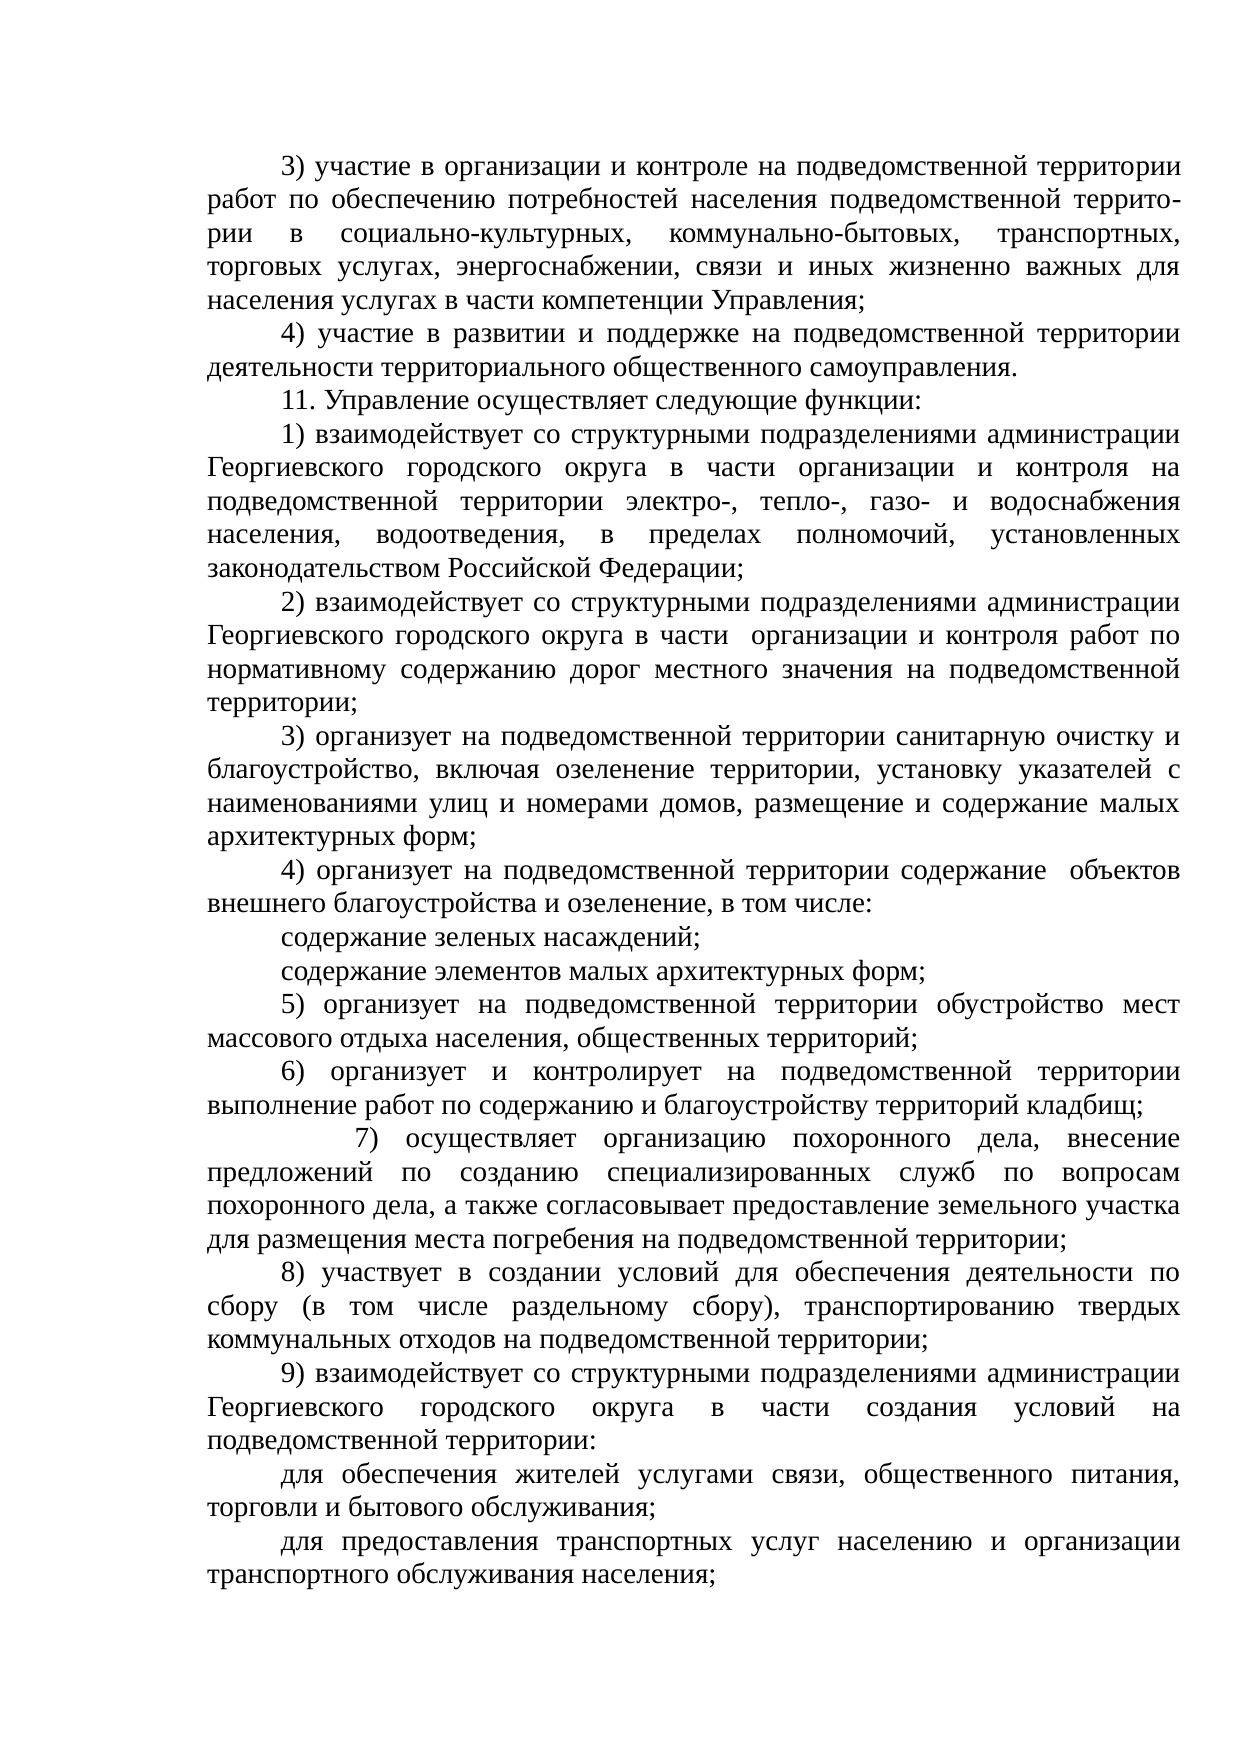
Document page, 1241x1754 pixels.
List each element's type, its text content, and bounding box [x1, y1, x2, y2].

text содержание зеленых насаждений; [207, 919, 1181, 953]
text 5) организует на подведомственной территории обустройство мест массового отдыха населения, общественных территорий; [207, 986, 1181, 1053]
text 11. Управление осуществляет следующие функции: [207, 382, 1181, 416]
text для предоставления транспортных услуг населению и организации транспортного обслуживания населения; [207, 1523, 1181, 1590]
text 1) взаимодействует со структурными подразделениями администрации Георгиевского городского округа в части организации и контроля на подведомственной территории электро-, тепло-, газо- и водоснабжения населения, водоотведения, в пределах полномочий, установленных законодательством Российской Федерации; [207, 416, 1181, 584]
text содержание элементов малых архитектурных форм; [207, 953, 1181, 986]
text 4) участие в развитии и поддержке на подведомственной территории деятельности территориального общественного самоуправления. [207, 315, 1181, 382]
text 3) организует на подведомственной территории санитарную очистку и благоустройство, включая озеленение территории, установку указателей с наименованиями улиц и номерами домов, размещение и содержание малых архитектурных форм; [207, 718, 1181, 852]
text 9) взаимодействует со структурными подразделениями администрации Георгиевского городского округа в части создания условий на подведомственной территории: [207, 1355, 1181, 1456]
text 3) участие в организации и контроле на подведомственной террито­рии работ по обеспечению потребностей населения подведомственной террито­рии в социально-культурных, коммунально-бытовых, транспортных, торговых услугах, энергоснабжении, связи и иных жизненно важных для населения услу­гах в части компетенции Управления; [207, 148, 1181, 315]
text 8) участвует в создании условий для обеспечения деятельности по сбору (в том числе раздельному сбору), транспортированию твердых коммунальных отходов на подведомственной территории; [207, 1254, 1181, 1355]
text 7) осуществляет организацию похоронного дела, внесение предло­жений по созданию специализированных служб по вопросам похоронного дела, а также согласовывает предоставление земельного участка для размещения места погребения на подведомственной территории; [207, 1120, 1181, 1254]
text 6) организует и контролирует на подведомственной территории выполнение работ по содержанию и благоустройству территорий кладбищ; [207, 1053, 1181, 1120]
text 2) взаимодействует со структурными подразделениями администрации Георгиевского городского округа в части организации и контроля работ по нормативному со­держанию дорог местного значения на подведомственной территории; [207, 584, 1181, 718]
text 4) организует на подведомственной территории содержание объектов внешнего благоустройства и озеленение, в том числе: [207, 852, 1181, 919]
text для обеспечения жителей услугами связи, общественного питания, торговли и бытового обслуживания; [207, 1456, 1181, 1523]
